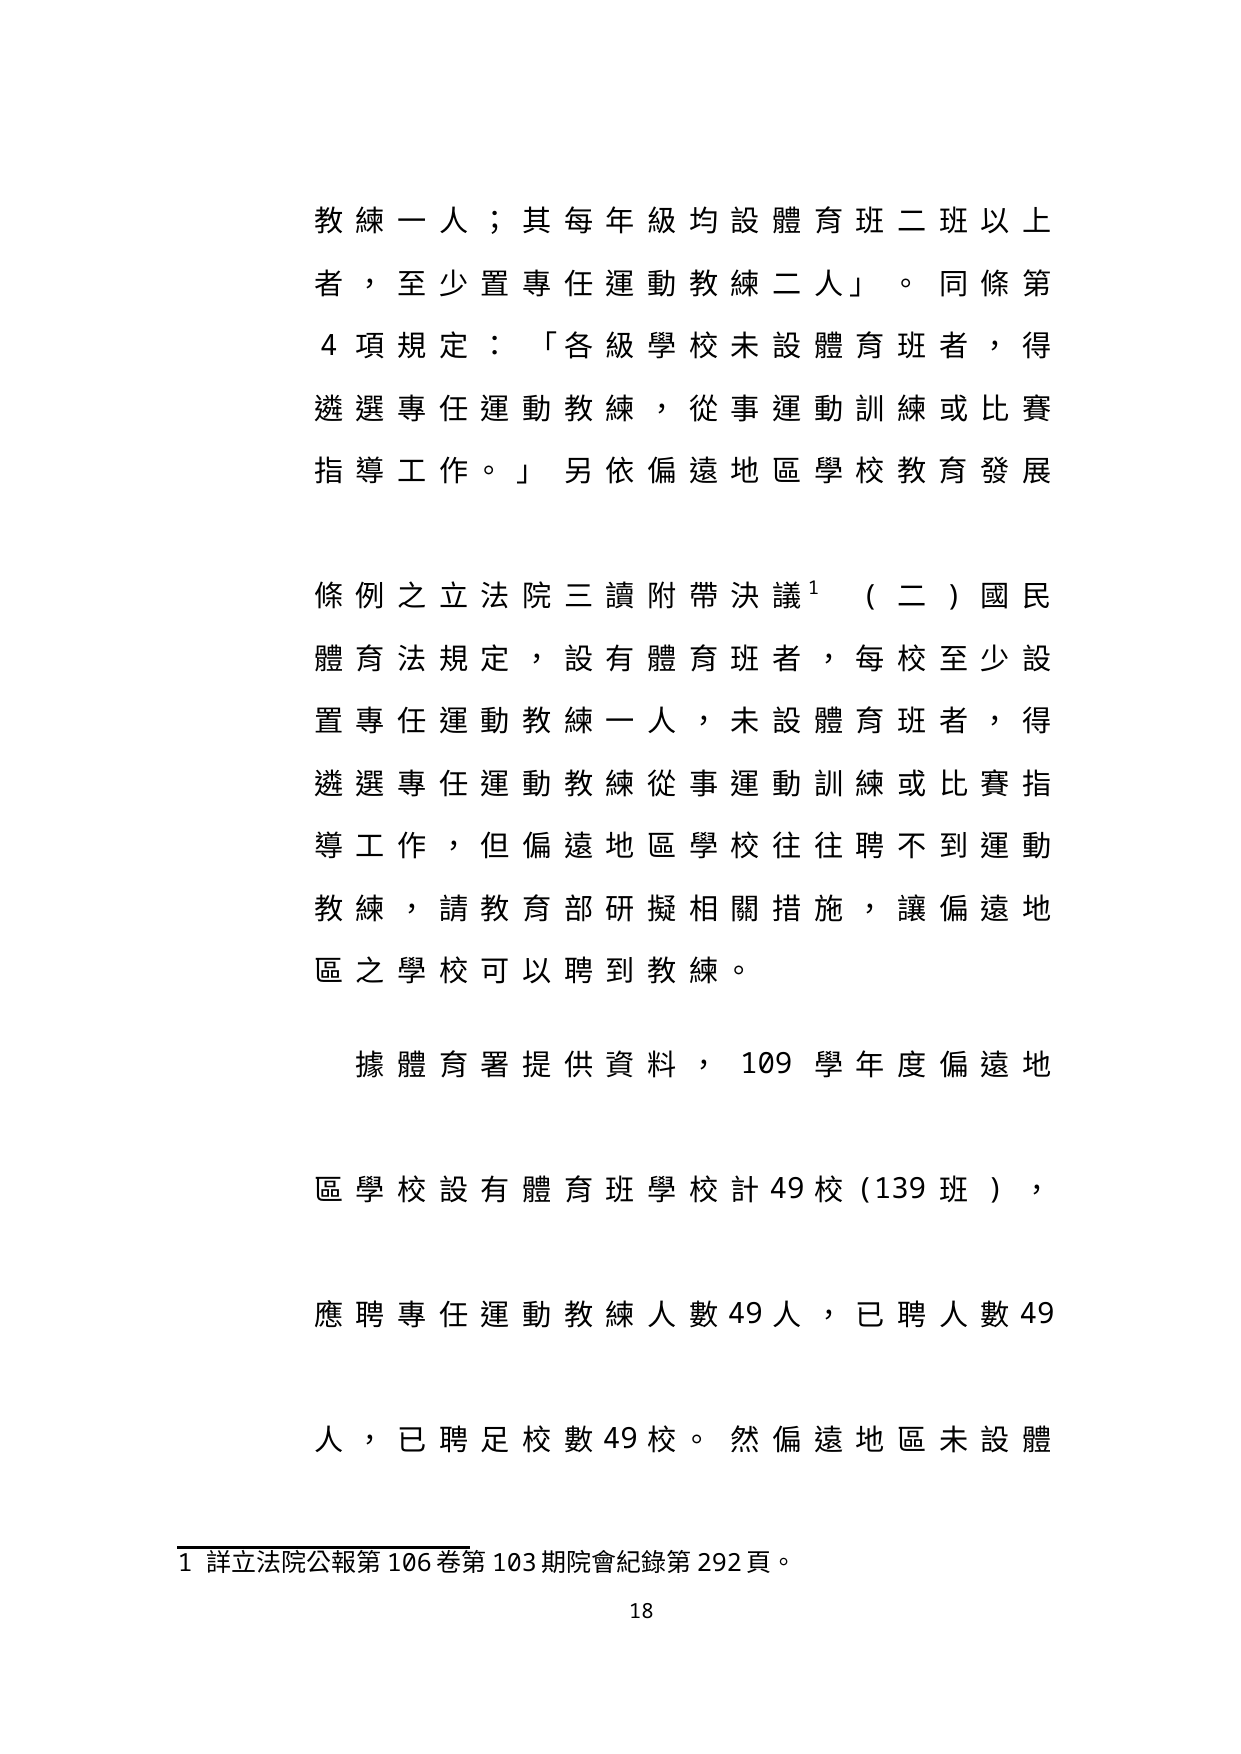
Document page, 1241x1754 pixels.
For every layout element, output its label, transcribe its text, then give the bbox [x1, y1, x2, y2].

text 詳立法院公報第106卷第103期院會紀錄第292頁。 [177, 1548, 1063, 1577]
text 教練一人；其每年級均設體育班二班以上者，至少置專任運動教練二人」。同條第4項規定：「各級學校未設體育班者，得遴選專任運動教練，從事運動訓練或比賽指導工作。」另依偏遠地區學校教育發展條例之立法院三讀附帶決議(二)國民體育法規定，設有體育班者，每校至少設置專任運動教練一人，未設體育班者，得遴選專任運動教練從事運動訓練或比賽指導工作，但偏遠地區學校往往聘不到運動教練，請教育部研擬相關措施，讓偏遠地區之學校可以聘到教練。 [271, 177, 1058, 990]
text 據體育署提供資料，109學年度偏遠地區學校設有體育班學校計49校(139班)，應聘專任運動教練人數49人，已聘人數49人，已聘足校數49校。然偏遠地區未設體 [271, 990, 1058, 1490]
